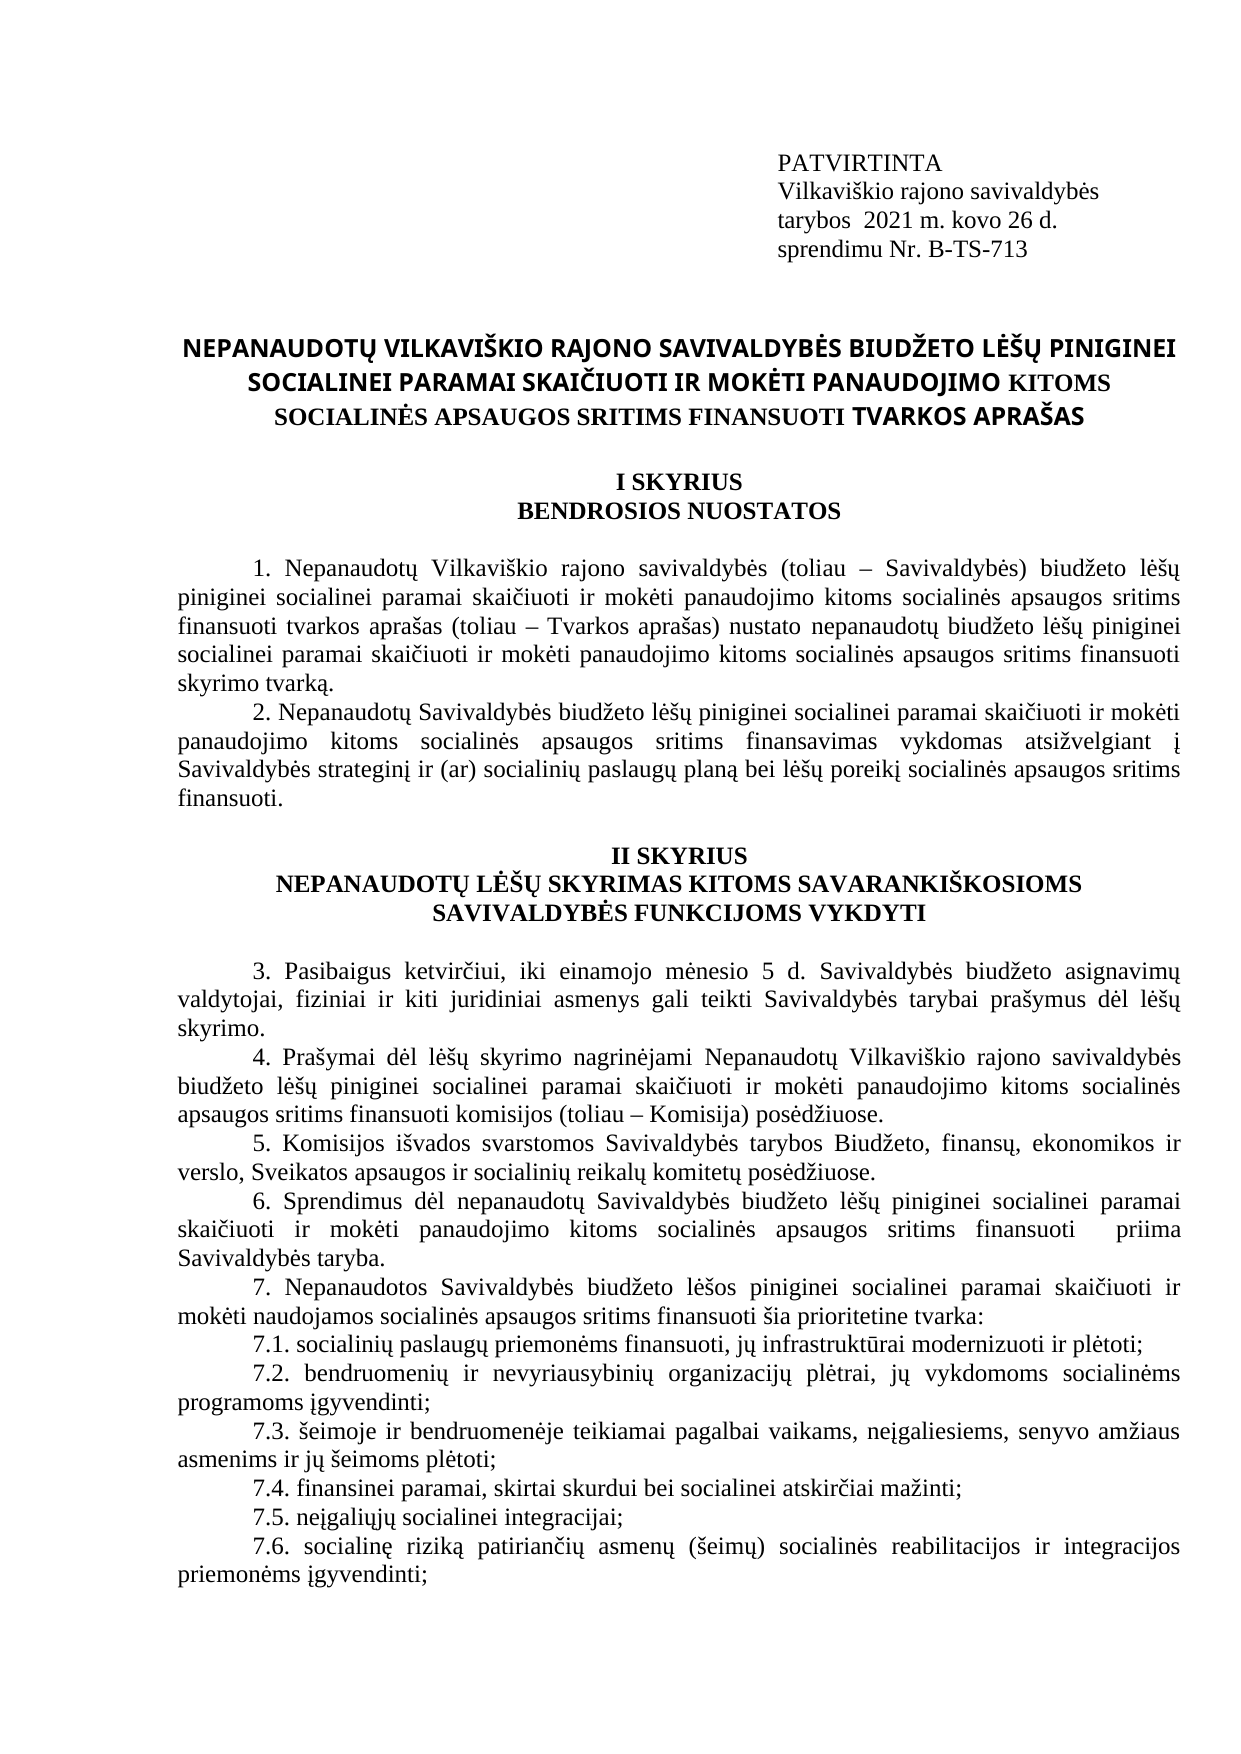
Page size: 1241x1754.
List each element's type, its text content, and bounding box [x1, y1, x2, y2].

text 7.4. finansinei paramai, skirtai skurdui bei socialinei atskirčiai mažinti; [177, 1473, 1181, 1502]
text NEPANAUDOTŲ LĖŠŲ SKYRIMAS KITOMS SAVARANKIŠKOSIOMS SAVIVALDYBĖS FUNKCIJOMS VYKDYTI [177, 869, 1181, 927]
text 7.5. neįgaliųjų socialinei integracijai; [177, 1502, 1181, 1531]
text II SKYRIUS [177, 841, 1181, 869]
text 2. Nepanaudotų Savivaldybės biudžeto lėšų piniginei socialinei paramai skaičiuoti ir mokėti panaudojimo kitoms socialinės apsaugos sritims finansavimas vykdomas atsižvelgiant į Savivaldybės strateginį ir (ar) socialinių paslaugų planą bei lėšų poreikį socialinės apsaugos sritims finansuoti. [177, 697, 1181, 812]
text sprendimu Nr. B-TS-713 [702, 234, 1181, 263]
text PATVIRTINTA [702, 148, 1181, 176]
text 6. Sprendimus dėl nepanaudotų Savivaldybės biudžeto lėšų piniginei socialinei paramai skaičiuoti ir mokėti panaudojimo kitoms socialinės apsaugos sritims finansuoti priima Savivaldybės taryba. [177, 1186, 1181, 1272]
text 5. Komisijos išvados svarstomos Savivaldybės tarybos Biudžeto, finansų, ekonomikos ir verslo, Sveikatos apsaugos ir socialinių reikalų komitetų posėdžiuose. [177, 1128, 1181, 1186]
text tarybos 2021 m. kovo 26 d. [702, 205, 1181, 234]
text 7. Nepanaudotos Savivaldybės biudžeto lėšos piniginei socialinei paramai skaičiuoti ir mokėti naudojamos socialinės apsaugos sritims finansuoti šia prioritetine tvarka: [177, 1272, 1181, 1329]
text 7.2. bendruomenių ir nevyriausybinių organizacijų plėtrai, jų vykdomoms socialinėms programoms įgyvendinti; [177, 1358, 1181, 1416]
text 3. Pasibaigus ketvirčiui, iki einamojo mėnesio 5 d. Savivaldybės biudžeto asignavimų valdytojai, fiziniai ir kiti juridiniai asmenys gali teikti Savivaldybės tarybai prašymus dėl lėšų skyrimo. [177, 956, 1181, 1042]
text NEPANAUDOTŲ VILKAVIŠKIO RAJONO SAVIVALDYBĖS BIUDŽETO LĖŠŲ PINIGINEI SOCIALINEI PARAMAI SKAIČIUOTI IR MOKĖTI PANAUDOJIMO KITOMS SOCIALINĖS APSAUGOS SRITIMS FINANSUOTI TVARKOS APRAŠAS [177, 331, 1181, 433]
text 7.6. socialinę riziką patiriančių asmenų (šeimų) socialinės reabilitacijos ir integracijos priemonėms įgyvendinti; [177, 1531, 1181, 1588]
text 7.1. socialinių paslaugų priemonėms finansuoti, jų infrastruktūrai modernizuoti ir plėtoti; [177, 1329, 1181, 1358]
text BENDROSIOS NUOSTATOS [177, 496, 1181, 524]
text 7.3. šeimoje ir bendruomenėje teikiamai pagalbai vaikams, neįgaliesiems, senyvo amžiaus asmenims ir jų šeimoms plėtoti; [177, 1416, 1181, 1473]
text Vilkaviškio rajono savivaldybės [777, 176, 1181, 205]
text 1. Nepanaudotų Vilkaviškio rajono savivaldybės (toliau – Savivaldybės) biudžeto lėšų piniginei socialinei paramai skaičiuoti ir mokėti panaudojimo kitoms socialinės apsaugos sritims finansuoti tvarkos aprašas (toliau – Tvarkos aprašas) nustato nepanaudotų biudžeto lėšų piniginei socialinei paramai skaičiuoti ir mokėti panaudojimo kitoms socialinės apsaugos sritims finansuoti skyrimo tvarką. [177, 553, 1181, 697]
text 4. Prašymai dėl lėšų skyrimo nagrinėjami Nepanaudotų Vilkaviškio rajono savivaldybės biudžeto lėšų piniginei socialinei paramai skaičiuoti ir mokėti panaudojimo kitoms socialinės apsaugos sritims finansuoti komisijos (toliau – Komisija) posėdžiuose. [177, 1042, 1181, 1128]
text I SKYRIUS [177, 467, 1181, 496]
